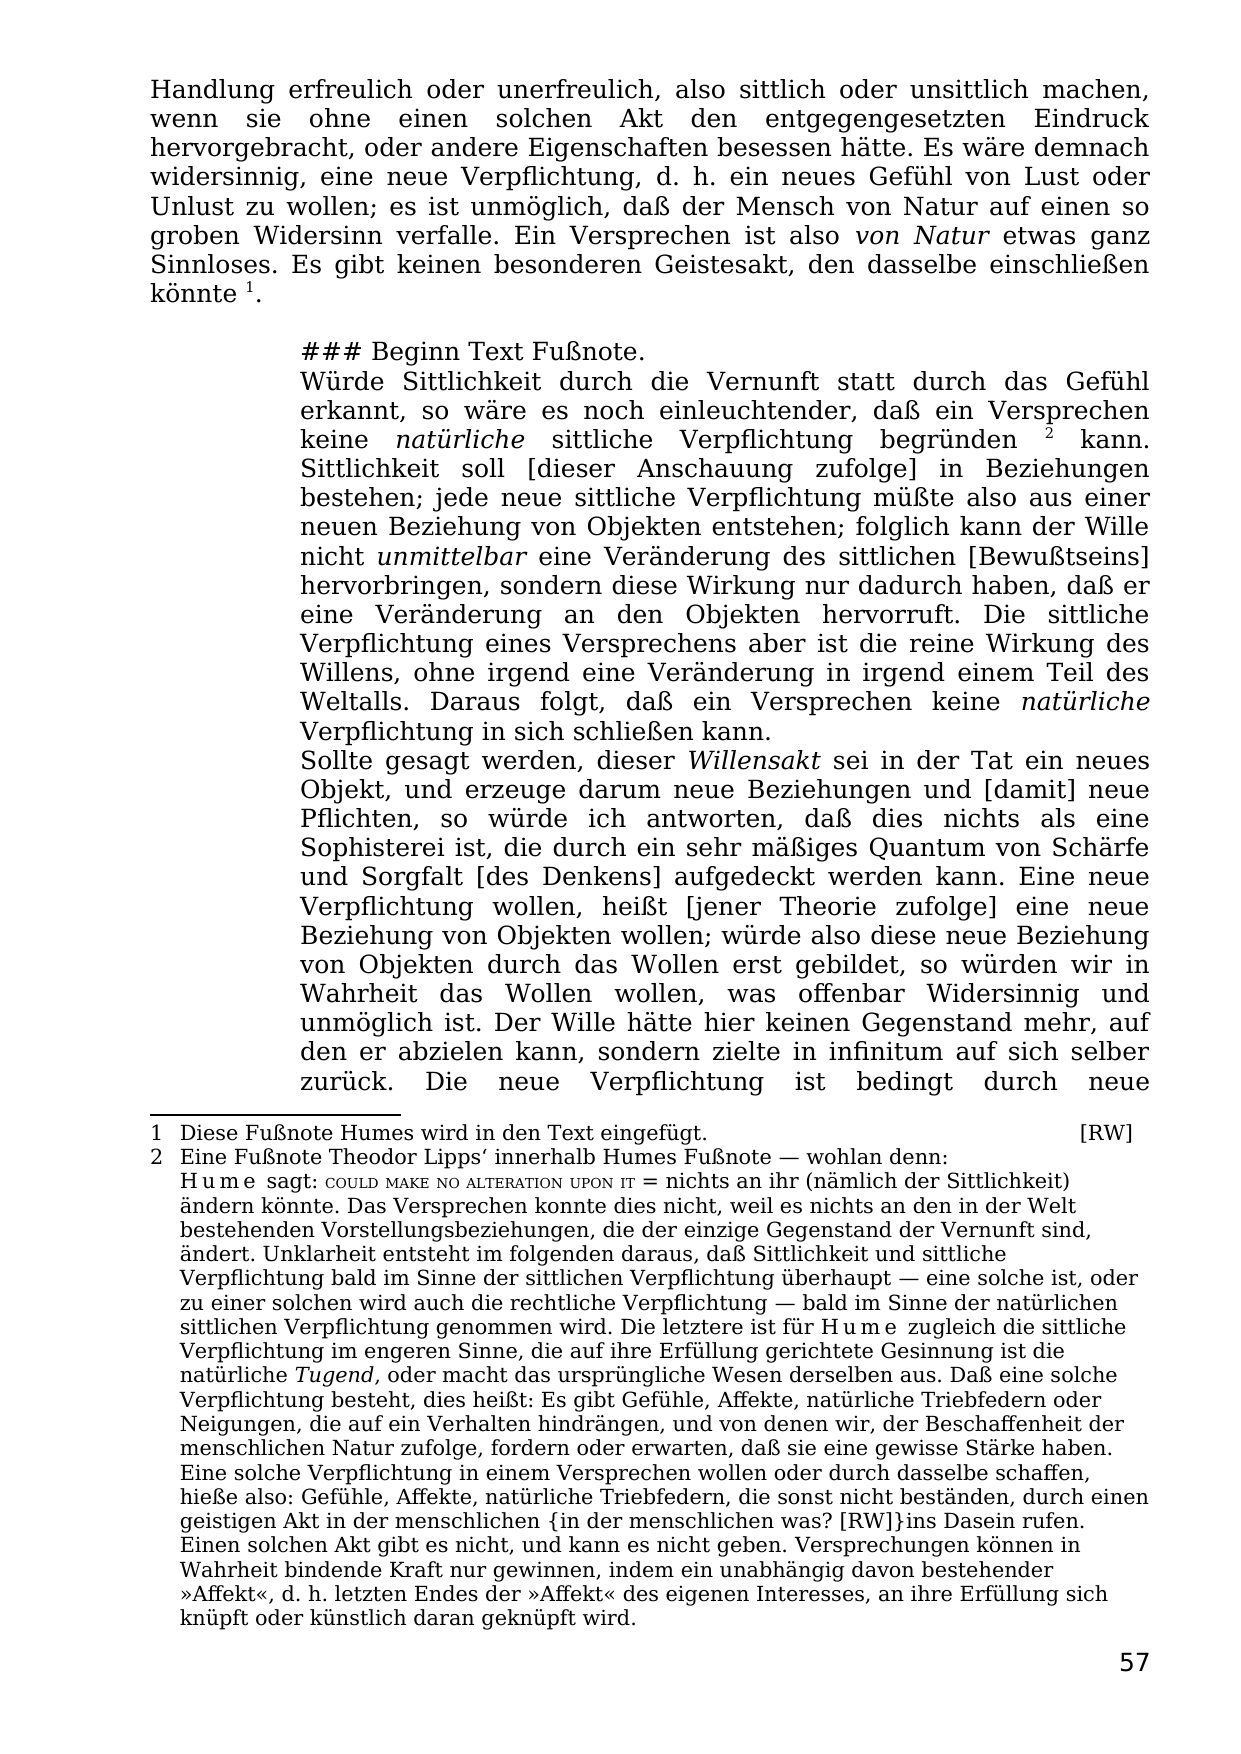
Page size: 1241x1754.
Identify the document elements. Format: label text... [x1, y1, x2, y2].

text Diese Fußnote Humes wird in den Text eingefügt. [RW] [150, 1121, 1151, 1145]
text ### Beginn Text Fußnote. [300, 337, 1151, 367]
text Handlung erfreulich oder unerfreulich, also sittlich oder unsittlich machen, wenn sie ohne einen solchen Akt den entgegengesetzten Eindruck hervorgebracht, oder andere Eigenschaften besessen hätte. Es wäre demnach widersinnig, eine neue Verpflichtung, d. h. ein neues Gefühl von Lust oder Unlust zu wollen; es ist unmöglich, daß der Mensch von Natur auf einen so groben Widersinn verfalle. Ein Versprechen ist also von Natur etwas ganz Sinnloses. Es gibt keinen besonderen Geistesakt, den dasselbe einschließen könnte . [150, 75, 1151, 308]
text Sollte gesagt werden, dieser Willensakt sei in der Tat ein neues Objekt, und erzeuge darum neue Beziehungen und [damit] neue Pflichten, so würde ich antworten, daß dies nichts als eine Sophisterei ist, die durch ein sehr mäßiges Quantum von Schärfe und Sorgfalt [des Denkens] aufgedeckt werden kann. Eine neue Verpflichtung wollen, heißt [jener Theorie zufolge] eine neue Beziehung von Objekten wollen; würde also diese neue Beziehung von Objekten durch das Wollen erst gebildet, so würden wir in Wahrheit das Wollen wollen, was offenbar Widersinnig und unmöglich ist. Der Wille hätte hier keinen Gegenstand mehr, auf den er abzielen kann, sondern zielte in inﬁnitum auf sich selber zurück. Die neue Verpflichtung ist bedingt durch neue [300, 746, 1151, 1096]
text Hume sagt: could make no alteration upon it = nichts an ihr (nämlich der Sittlichkeit) ändern könnte. Das Versprechen konnte dies nicht, weil es nichts an den in der Welt bestehenden Vorstellungsbeziehungen, die der einzige Gegenstand der Vernunft sind, ändert. Unklarheit entsteht im folgenden daraus, daß Sittlichkeit und sittliche Verpflichtung bald im Sinne der sittlichen Verpflichtung überhaupt — eine solche ist, oder zu einer solchen wird auch die rechtliche Verpflichtung — bald im Sinne der natürlichen sittlichen Verpflichtung genommen wird. Die letztere ist für Hume zugleich die sittliche Verpflichtung im engeren Sinne, die auf ihre Erfüllung gerichtete Gesinnung ist die natürliche Tugend, oder macht das ursprüngliche Wesen derselben aus. Daß eine solche Verpflichtung besteht, dies heißt: Es gibt Gefühle, Affekte, natürliche Triebfedern oder Neigungen, die auf ein Verhalten hindrängen, und von denen wir, der Beschaffenheit der menschlichen Natur zufolge, fordern oder erwarten, daß sie eine gewisse Stärke haben. Eine solche Verpflichtung in einem Versprechen wollen oder durch dasselbe schaffen, hieße also: Gefühle, Affekte, natürliche Triebfedern, die sonst nicht beständen, durch einen geistigen Akt in der menschlichen {in der menschlichen was? [RW]}ins Dasein rufen. Einen solchen Akt gibt es nicht, und kann es nicht geben. Versprechungen können in Wahrheit bindende Kraft nur gewinnen, indem ein unabhängig davon bestehender »Affekt«, d. h. letzten Endes der »Affekt« des eigenen Interesses, an ihre Erfüllung sich knüpft oder künstlich daran geknüpft wird. [150, 1169, 1151, 1631]
text Eine Fußnote Theodor Lipps‘ innerhalb Humes Fußnote — wohlan denn: [150, 1145, 1151, 1169]
text Würde Sittlichkeit durch die Vernunft statt durch das Gefühl erkannt, so wäre es noch einleuchtender, daß ein Versprechen keine natürliche sittliche Verpflichtung begründen kann. Sittlichkeit soll [dieser Anschauung zufolge] in Beziehungen bestehen; jede neue sittliche Verpflichtung müßte also aus einer neuen Beziehung von Objekten entstehen; folglich kann der Wille nicht unmittelbar eine Veränderung des sittlichen [Bewußtseins] hervorbringen, sondern diese Wirkung nur dadurch haben, daß er eine Veränderung an den Objekten hervorruft. Die sittliche Verpflichtung eines Versprechens aber ist die reine Wirkung des Willens, ohne irgend eine Veränderung in irgend einem Teil des Weltalls. Daraus folgt, daß ein Versprechen keine natürliche Verpflichtung in sich schließen kann. [300, 367, 1151, 746]
